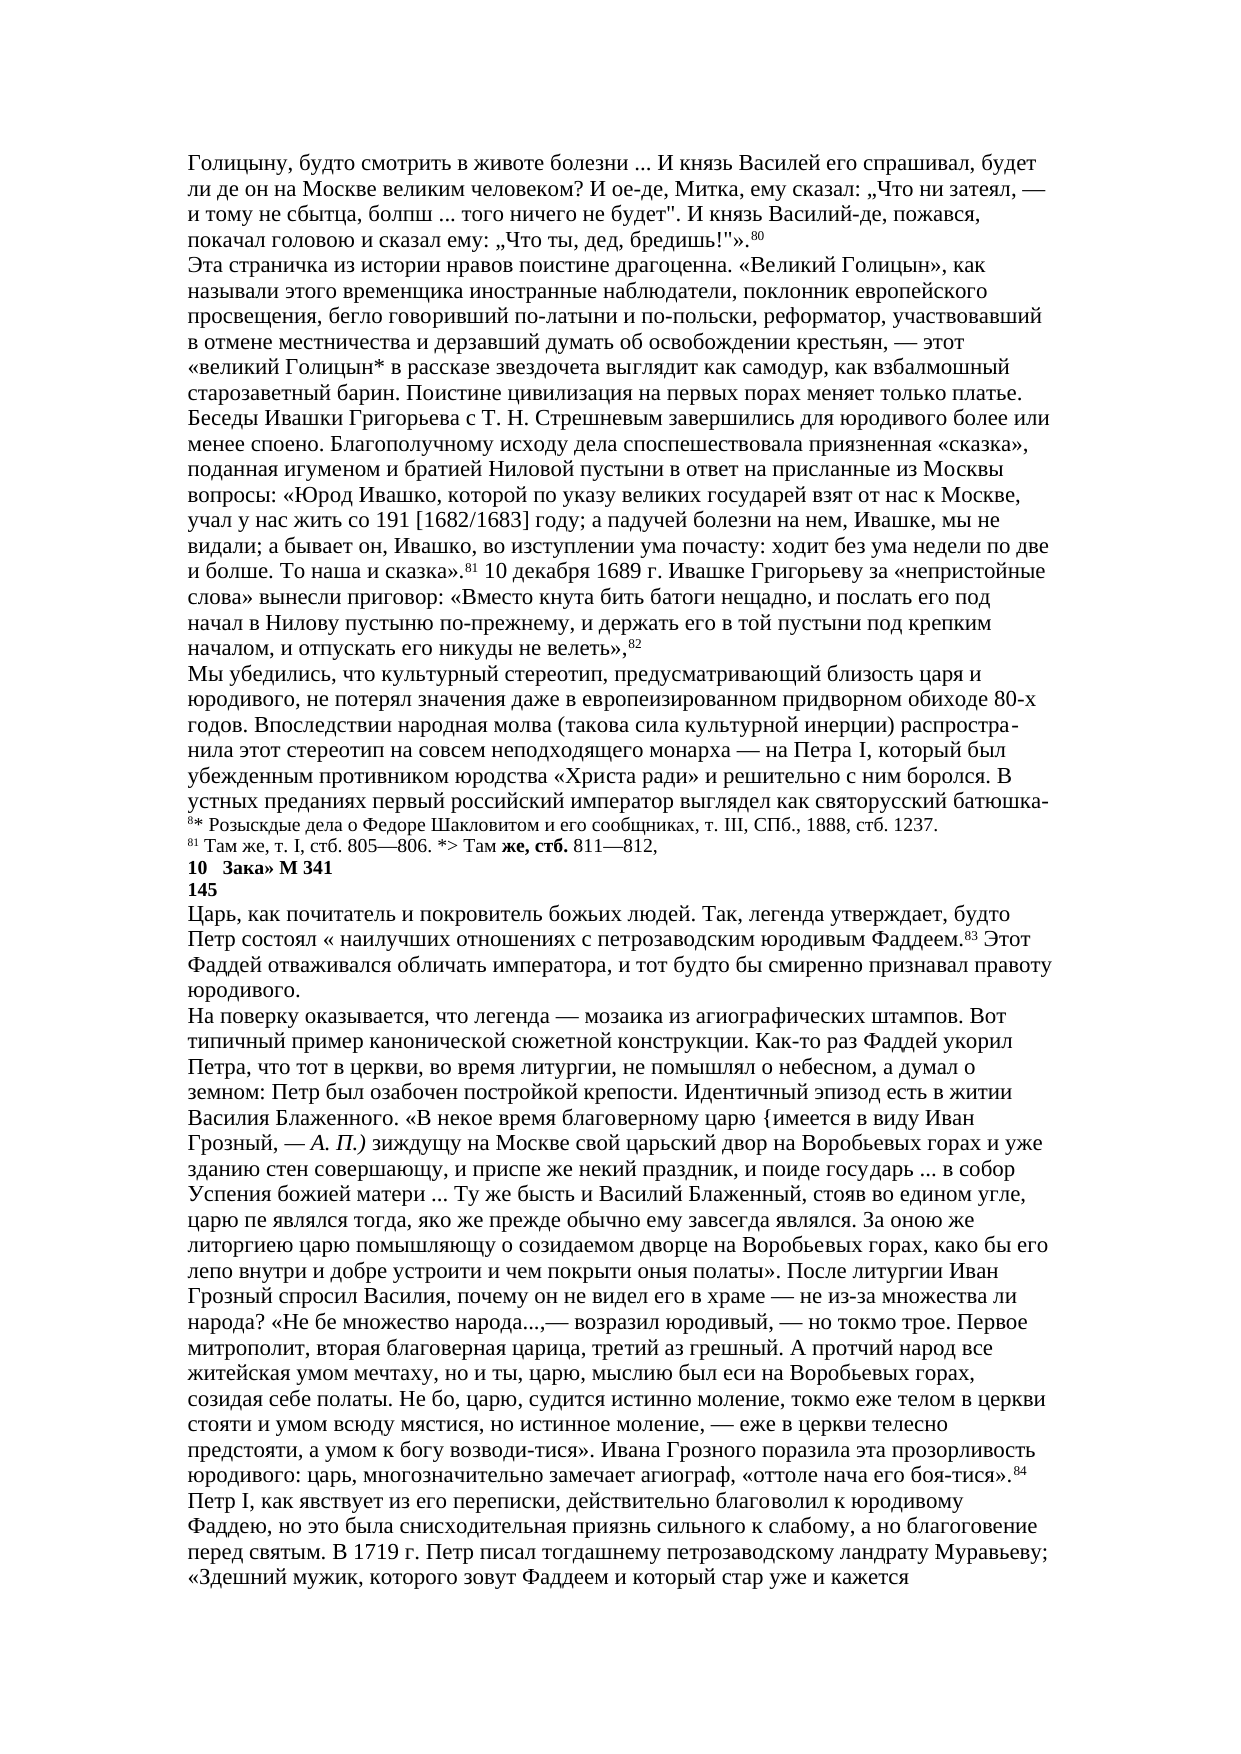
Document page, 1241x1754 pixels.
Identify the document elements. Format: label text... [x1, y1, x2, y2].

text Эта страничка из истории нравов поистине драгоценна. «Ве­ликий Голицын», как называли этого временщика иностранные наблюдатели, поклонник европейского просвещения, бегло гово­ривший по-латыни и по-польски, реформатор, участвовавший в отмене местничества и дерзавший думать об освобождении крестьян, — этот «великий Голицын* в рассказе звездочета вы­глядит как самодур, как взбалмошный старозаветный барин. По­истине цивилизация на первых порах меняет только платье. [187, 252, 1053, 405]
text Петр I, как явствует из его переписки, действительно благо­волил к юродивому Фаддею, но это была снисходительная при­язнь сильного к слабому, а но благоговение перед святым. В 1719 г. Петр писал тогдашнему петрозаводскому ландрату Муравьеву; «Здешний мужик, которого зовут Фаддеем и который стар уже и кажется [187, 1488, 1053, 1590]
text 145 [187, 879, 1053, 901]
text Голицыну, будто смотрить в животе болезни ... И князь Василей его спрашивал, будет ли де он на Москве великим человеком? И ое-де, Митка, ему сказал: „Что ни затеял, — и тому не сбытца, болпш ... того ничего не будет". И князь Василий-де, пожався, покачал головою и сказал ему: „Что ты, дед, бредишь!"».80 [187, 150, 1053, 252]
text Беседы Ивашки Григорьева с Т. Н. Стрешневым завершились для юродивого более или менее споено. Благополучному исходу дела споспешествовала приязненная «сказка», поданная игуме­ном и братией Ниловой пустыни в ответ на присланные из Мо­сквы вопросы: «Юрод Ивашко, которой по указу великих госуда­рей взят от нас к Москве, учал у нас жить со 191 [1682/1683] году; а падучей болезни на нем, Ивашке, мы не видали; а бывает он, Ивашко, во изступлении ума почасту: ходит без ума недели по две и болше. То наша и сказка».81 10 декабря 1689 г. Ивашке Григорьеву за «непристойные слова» вынесли приговор: «Вместо кнута бить батоги нещадно, и послать его под начал в Нилову пустыню по-прежнему, и держать его в той пустыни под крепким началом, и отпускать его никуды не велеть»,82 [187, 405, 1053, 660]
text 8* Розыскдые дела о Федоре Шакловитом и его сообщниках, т. III, СПб., 1888, стб. 1237. [187, 813, 1053, 835]
text На поверку оказывается, что легенда — мозаика из агиогра­фических штампов. Вот типичный пример канонической сюжет­ной конструкции. Как-то раз Фаддей укорил Петра, что тот в церкви, во время литургии, не помышлял о небесном, а думал о земном: Петр был озабочен постройкой крепости. Идентичный эпизод есть в житии Василия Блаженного. «В некое время благо­верному царю {имеется в виду Иван Грозный, — А. П.) зиждущу на Москве свой царьский двор на Воробьевых горах и уже зданию стен совершающу, и приспе же некий праздник, и поиде госу­дарь ... в собор Успения божией матери ... Ту же бысть и Василий Блаженный, стояв во едином угле, царю пе являлся тогда, яко же прежде обычно ему завсегда являлся. За оною же литоргиею царю помышляющу о созидаемом дворце на Воробье­вых горах, како бы его лепо внутри и добре устроити и чем покрыти оныя полаты». После литургии Иван Грозный спросил Василия, почему он не видел его в храме — не из-за множества ли народа? «Не бе множество народа...,— возразил юродивый, — но токмо трое. Первое митрополит, вторая благоверная царица, тре­тий аз грешный. А протчий народ все житейская умом мечтаху, но и ты, царю, мыслию был еси на Воробьевых горах, созидая себе полаты. Не бо, царю, судится истинно моление, токмо еже телом в церкви стояти и умом всюду мястися, но истинное моле­ние, — еже в церкви телесно предстояти, а умом к богу возводи-тися». Ивана Грозного поразила эта прозорливость юродивого: царь, многозначительно замечает агиограф, «оттоле нача его боя-тися».84 [187, 1003, 1053, 1488]
text 81 Там же, т. I, стб. 805—806. *> Там же, стб. 811—812, [187, 835, 1053, 857]
text 10 Зака» М 341 [187, 857, 1053, 879]
text Мы убедились, что культурный стереотип, предусматриваю­щий близость царя и юродивого, не потерял значения даже в ев­ропеизированном придворном обиходе 80-х годов. Впоследствии народная молва (такова сила культурной инерции) распростра­нила этот стереотип на совсем неподходящего монарха — на Петра I, который был убежденным противником юродства «Хри­ста ради» и решительно с ним боролся. В устных преданиях пер­вый российский император выглядел как святорусский батюшка- [187, 660, 1053, 813]
text юродивого. [187, 977, 1053, 1003]
text Царь, как почитатель и покровитель божьих людей. Так, легенда утверждает, будто Петр состоял « наилучших отношениях с пет­розаводским юродивым Фаддеем.83 Этот Фаддей отваживался об­личать императора, и тот будто бы смиренно признавал правоту [187, 901, 1053, 977]
